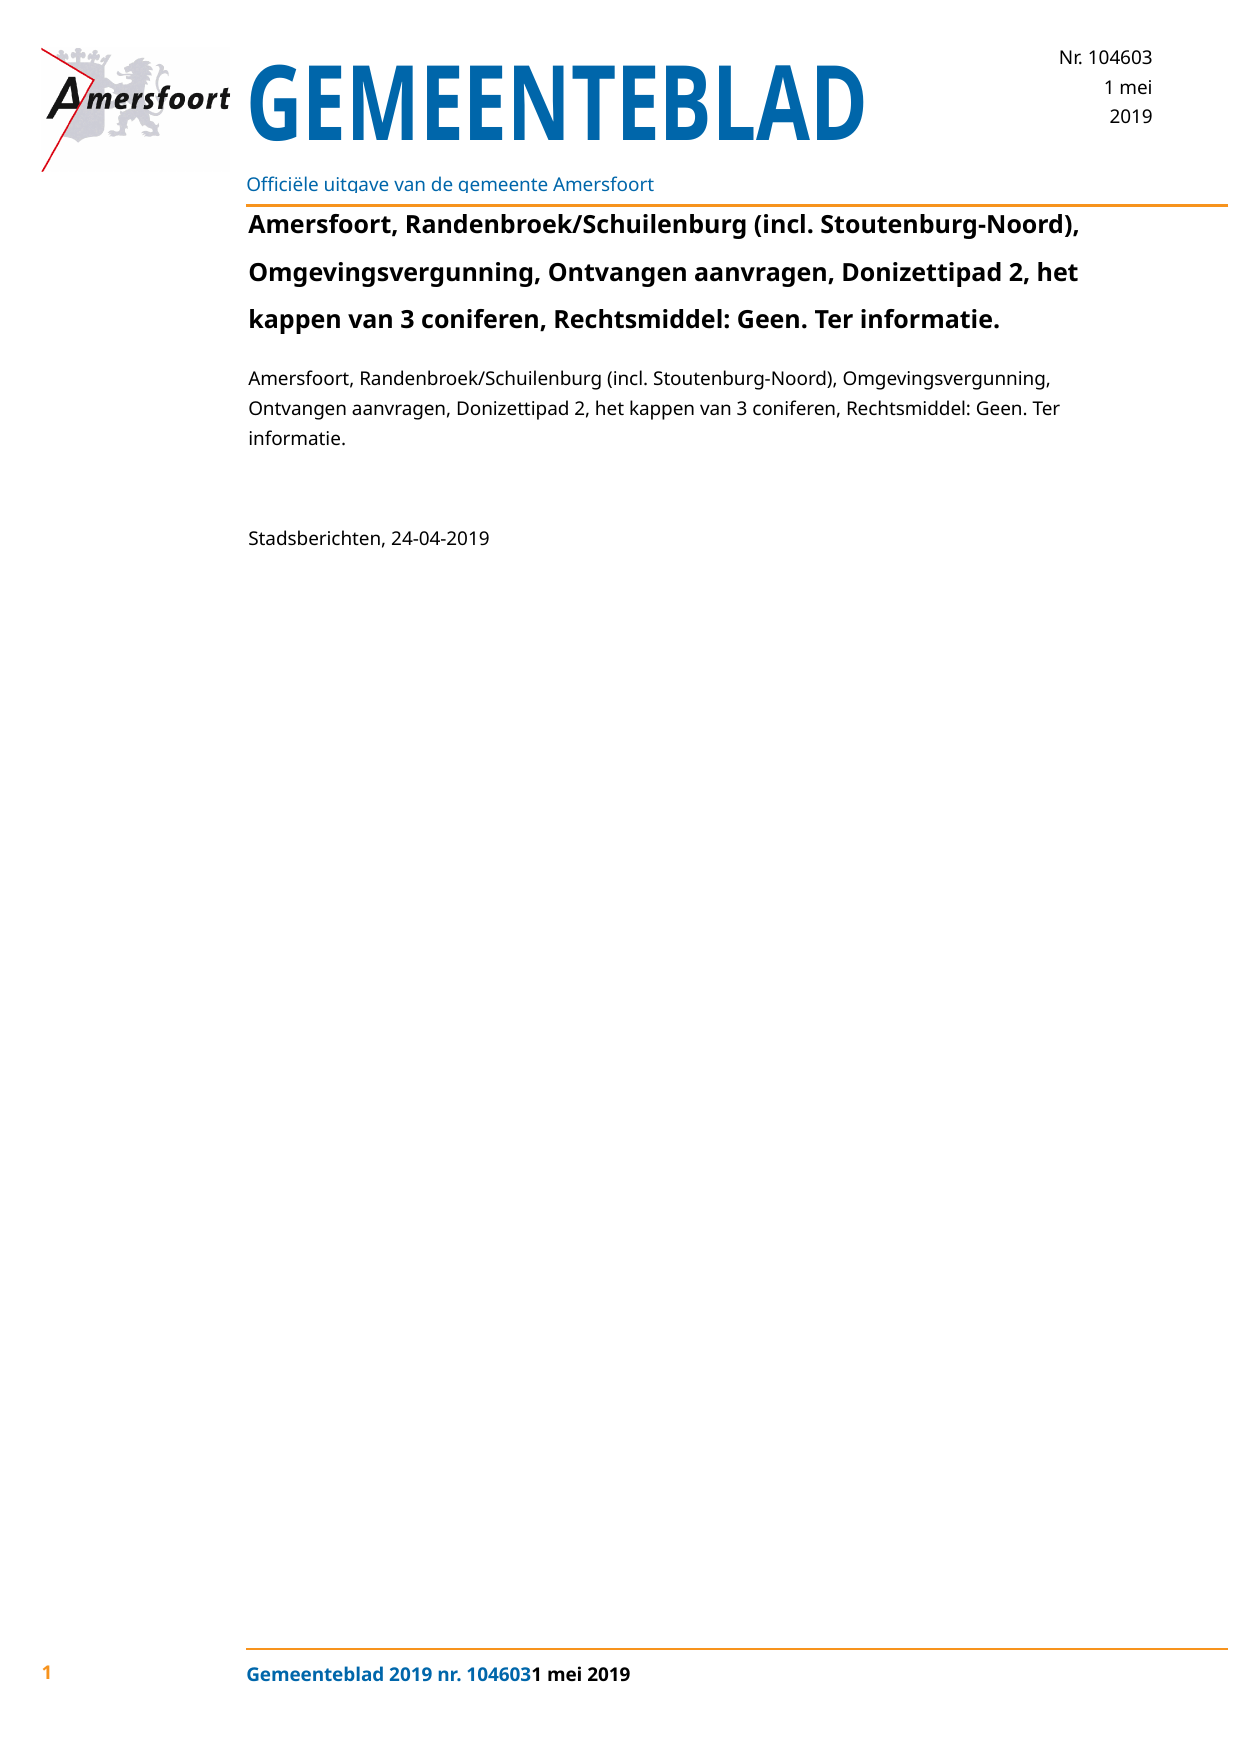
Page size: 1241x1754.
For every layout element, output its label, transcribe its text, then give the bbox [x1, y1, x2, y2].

text Amersfoort, Randenbroek/Schuilenburg (incl. Stoutenburg-Noord), Omgevingsvergunning, Ontvangen aanvragen, Donizettipad 2, het kappen van 3 coniferen, Rechtsmiddel: Geen. Ter informatie. [248, 207, 1152, 336]
text Amersfoort, Randenbroek/Schuilenburg (incl. Stoutenburg-Noord), Omgevingsvergunning, Ontvangen aanvragen, Donizettipad 2, het kappen van 3 coniferen, Rechtsmiddel: Geen. Ter informatie. [248, 366, 1152, 450]
text Stadsberichten, 24-04-2019 [248, 526, 1152, 551]
picture [41, 47, 231, 172]
